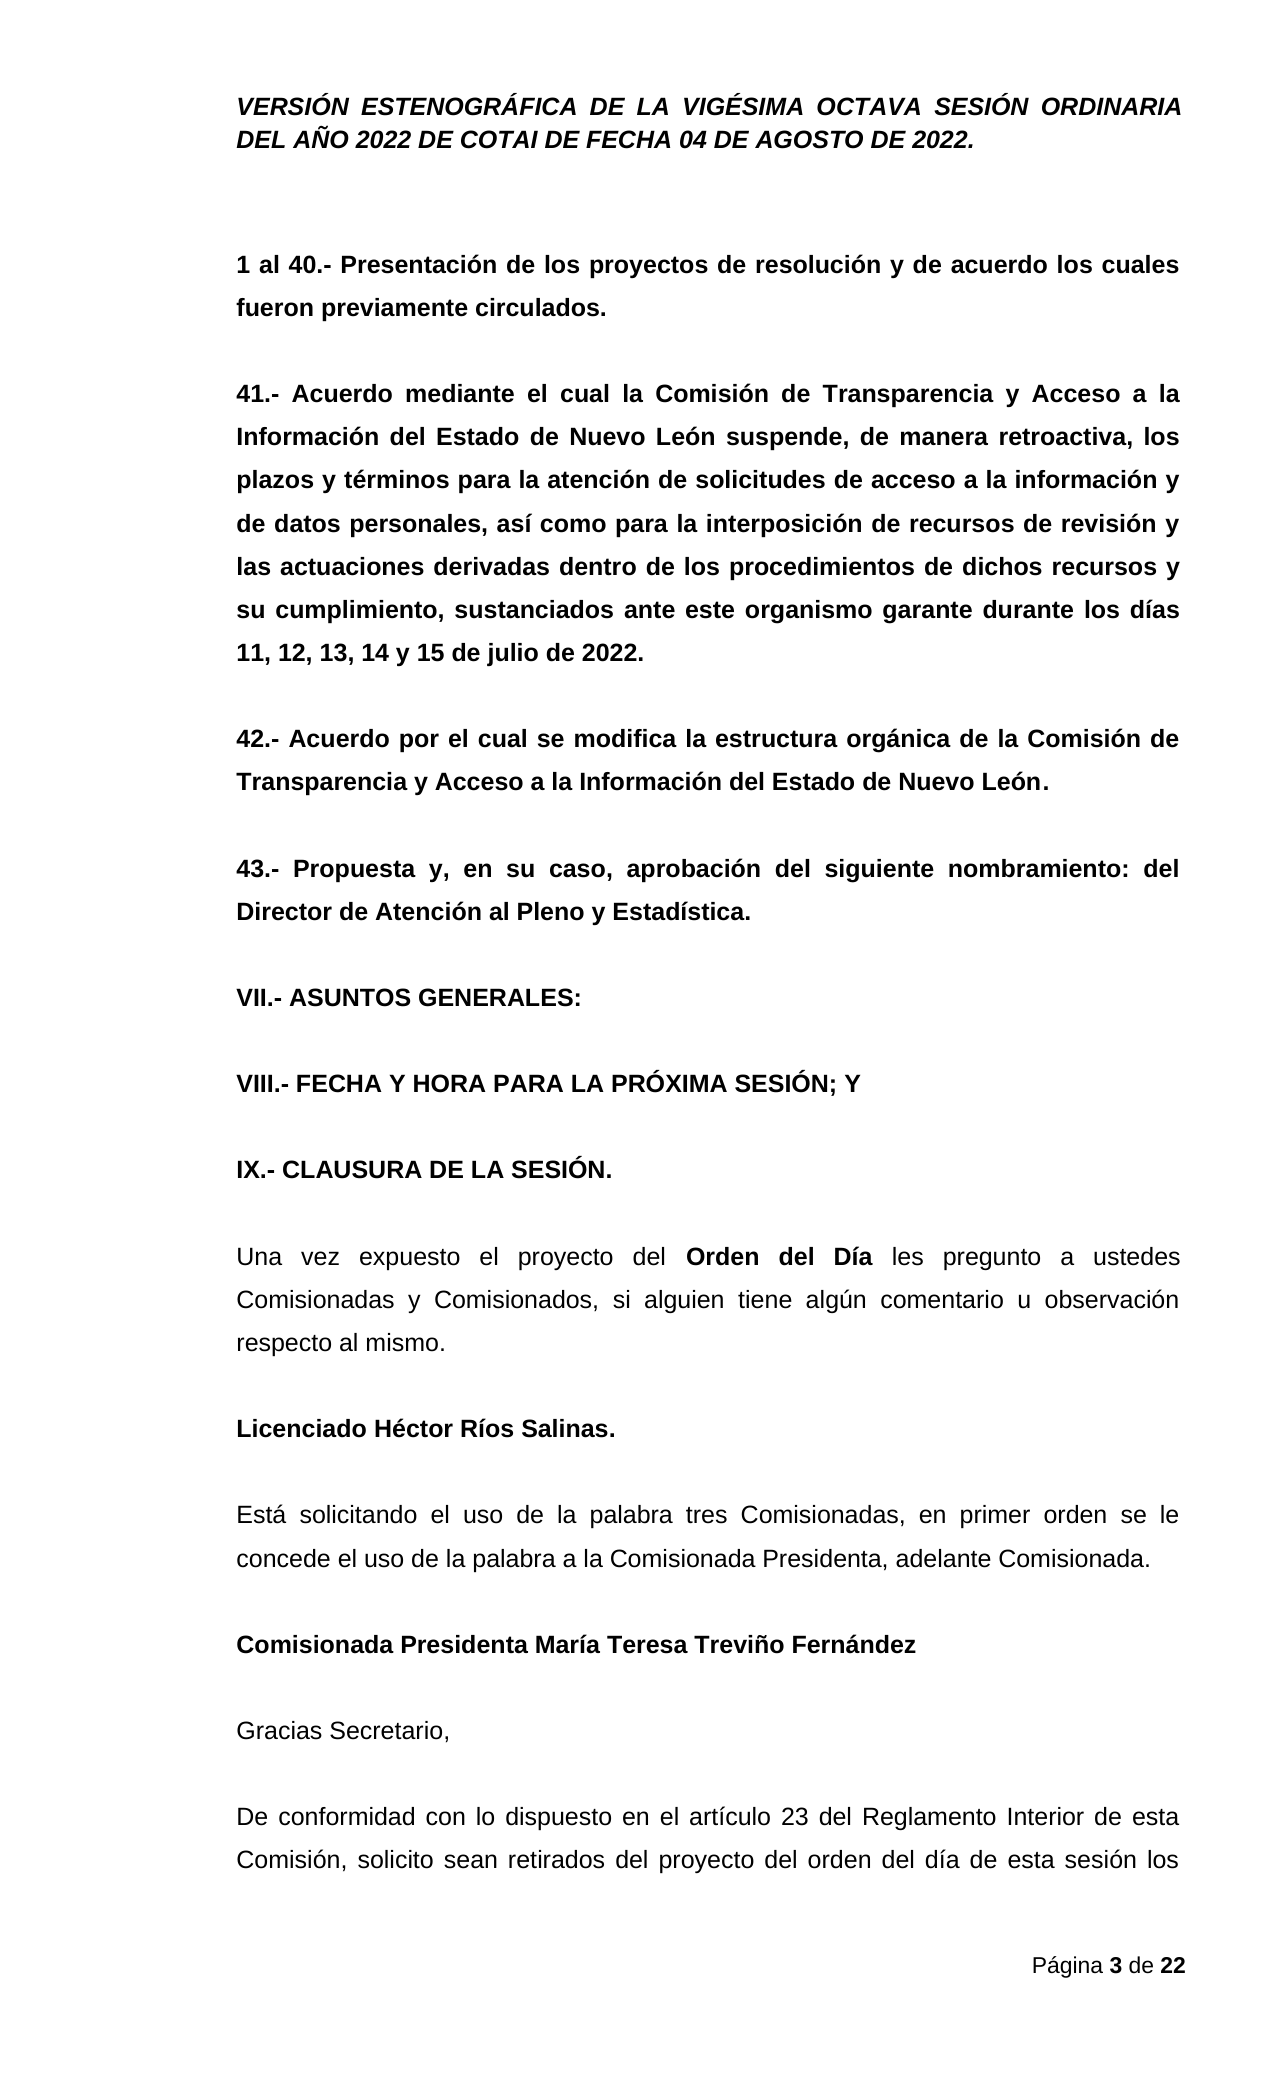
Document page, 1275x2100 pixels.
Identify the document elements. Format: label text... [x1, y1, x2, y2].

text Una vez expuesto el proyecto del Orden del Día les pregunto a ustedes Comisionadas y Comisionados, si alguien tiene algún comentario u observación respecto al mismo. [236, 1242, 1181, 1357]
text 41.- Acuerdo mediante el cual la Comisión de Transparencia y Acceso a la Información del Estado de Nuevo León suspende, de manera retroactiva, los plazos y términos para la atención de solicitudes de acceso a la información y de datos personales, así como para la interposición de recursos de revisión y las actuaciones derivadas dentro de los procedimientos de dichos recursos y su cumplimiento, sustanciados ante este organismo garante durante los días 11, 12, 13, 14 y 15 de julio de 2022. [236, 379, 1181, 667]
text 43.- Propuesta y, en su caso, aprobación del siguiente nombramiento: del Director de Atención al Pleno y Estadística. [236, 854, 1181, 926]
text De conformidad con lo dispuesto en el artículo 23 del Reglamento Interior de esta Comisión, solicito sean retirados del proyecto del orden del día de esta sesión los [236, 1802, 1181, 1874]
text VIII.- FECHA Y HORA PARA LA PRÓXIMA SESIÓN; Y [236, 1069, 1181, 1098]
text Gracias Secretario, [236, 1716, 1198, 1745]
text Comisionada Presidenta María Teresa Treviño Fernández [236, 1630, 1198, 1659]
text Está solicitando el uso de la palabra tres Comisionadas, en primer orden se le concede el uso de la palabra a la Comisionada Presidenta, adelante Comisionada. [236, 1501, 1181, 1572]
text IX.- CLAUSURA DE LA SESIÓN. [236, 1156, 1181, 1184]
text VII.- ASUNTOS GENERALES: [236, 983, 1181, 1012]
text 1 al 40.- Presentación de los proyectos de resolución y de acuerdo los cuales fueron previamente circulados. [236, 250, 1181, 322]
text 42.- Acuerdo por el cual se modifica la estructura orgánica de la Comisión de Transparencia y Acceso a la Información del Estado de Nuevo León. [236, 724, 1181, 796]
text Licenciado Héctor Ríos Salinas. [236, 1414, 1198, 1443]
